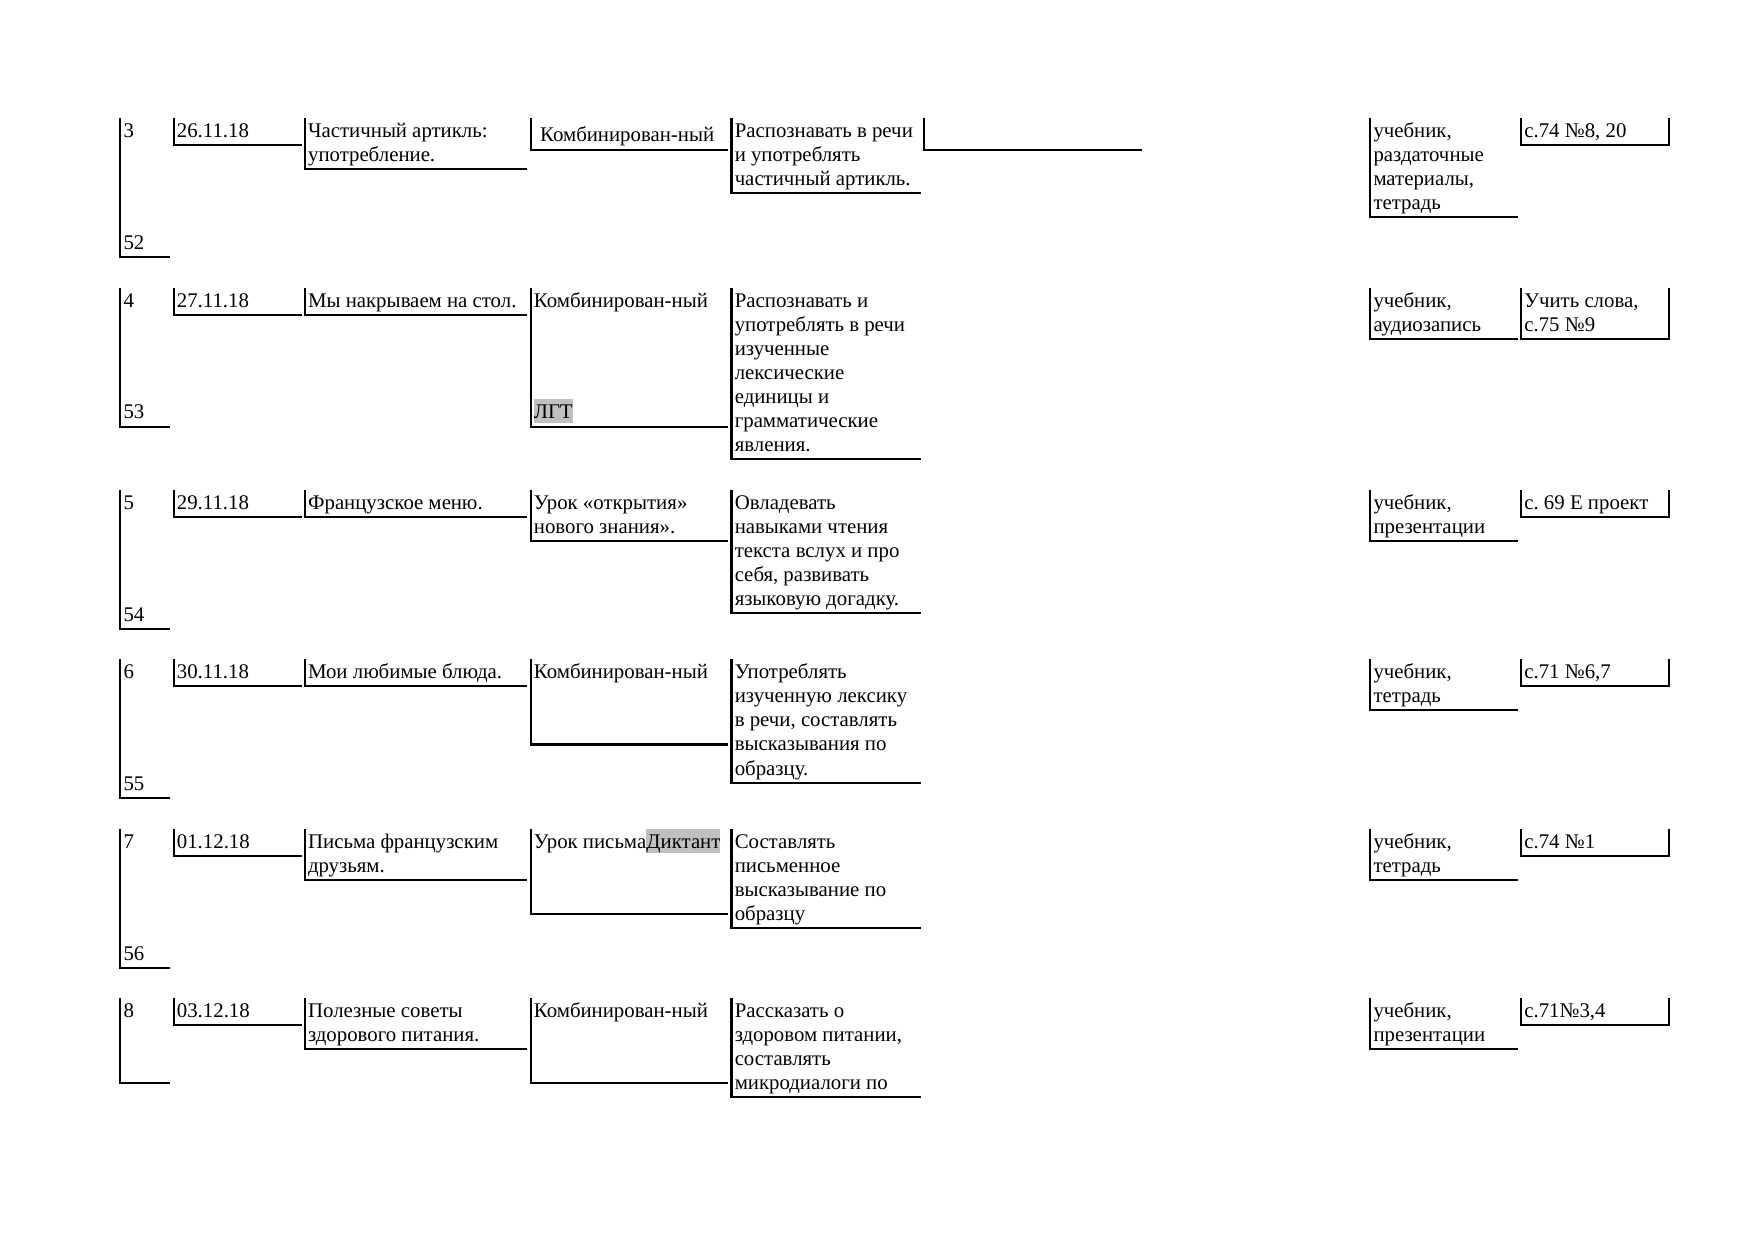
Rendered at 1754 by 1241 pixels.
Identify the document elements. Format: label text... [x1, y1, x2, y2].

table_cell Комбинирован-ный ЛГТ [529, 288, 729, 490]
table_cell с. 69 Е проект [1519, 490, 1671, 659]
table_cell Мы накрываем на стол. [303, 288, 528, 490]
table_cell учебник, презентации [1368, 490, 1519, 659]
table_cell Распознавать и употреблять в речи изученные лексические единицы и грамматические явления. [729, 288, 922, 490]
table_cell Составлять письменное высказывание по образцу [729, 829, 922, 998]
table_cell с.74 №8, 20 [1519, 118, 1671, 288]
table_cell с.71 №6,7 [1519, 659, 1671, 829]
table_cell учебник, раздаточные материалы, тетрадь [1368, 118, 1519, 288]
table_cell 29.11.18 [171, 490, 303, 659]
table_cell [1143, 118, 1368, 1114]
table_cell 3 52 [118, 118, 171, 288]
table_cell с.71№3,4 [1519, 998, 1671, 1114]
table_cell Урок «открытия» нового знания». [529, 490, 729, 659]
table_cell 01.12.18 [171, 829, 303, 998]
table_cell Мои любимые блюда. [303, 659, 528, 829]
table_cell Урок письмаДиктант [529, 829, 729, 998]
table_cell Рассказать о здоровом питании, составлять микродиалоги по [729, 998, 922, 1114]
table_cell 7 56 [118, 829, 171, 998]
table_cell Употреблять изученную лексику в речи, составлять высказывания по образцу. [729, 659, 922, 829]
table_cell Учить слова, с.75 №9 [1519, 288, 1671, 490]
table_cell Овладевать навыками чтения текста вслух и про себя, развивать языковую догадку. [729, 490, 922, 659]
table_cell 4 53 [118, 288, 171, 490]
table_cell [922, 118, 1143, 1114]
table_cell 03.12.18 [171, 998, 303, 1114]
table_cell Частичный артикль: употребление. [303, 118, 528, 288]
table_cell учебник, тетрадь [1368, 829, 1519, 998]
table_cell учебник, аудиозапись [1368, 288, 1519, 490]
table_cell 26.11.18 [171, 118, 303, 288]
table_cell Полезные советы здорового питания. [303, 998, 528, 1114]
table_cell 30.11.18 [171, 659, 303, 829]
table_cell учебник, тетрадь [1368, 659, 1519, 829]
table_cell 5 54 [118, 490, 171, 659]
table_cell 8 [118, 998, 171, 1114]
table_cell Комбинирован-ный [529, 998, 729, 1114]
table_cell Письма французским друзьям. [303, 829, 528, 998]
table_cell 6 55 [118, 659, 171, 829]
table_cell Комбинирован-ный [529, 659, 729, 829]
table_cell Комбинирован-ный [529, 118, 729, 288]
table_cell Распознавать в речи и употреблять частичный артикль. [729, 118, 922, 288]
table_cell 27.11.18 [171, 288, 303, 490]
table_cell с.74 №1 [1519, 829, 1671, 998]
table_cell учебник, презентации [1368, 998, 1519, 1114]
table_cell Французское меню. [303, 490, 528, 659]
